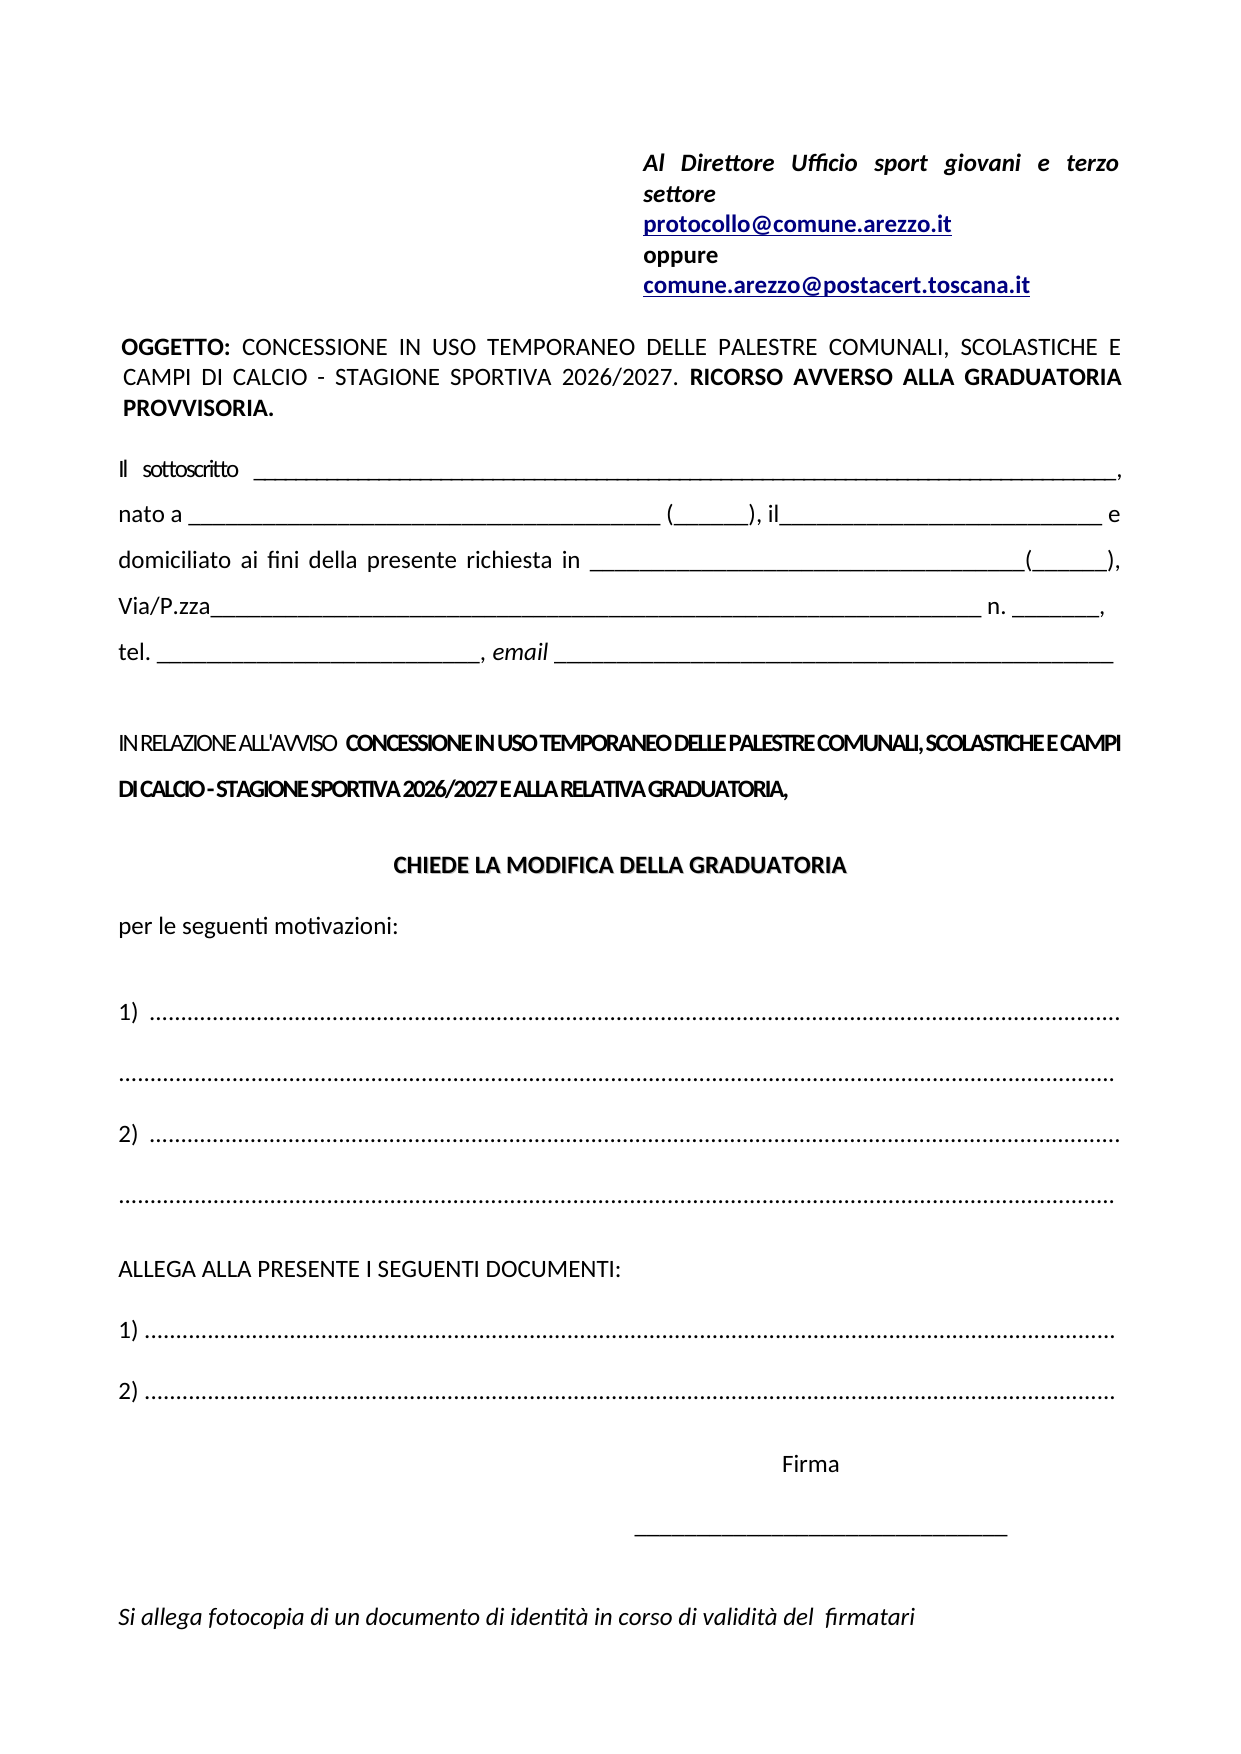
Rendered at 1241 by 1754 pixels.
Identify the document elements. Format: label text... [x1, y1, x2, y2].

title Firma [156, 1448, 1122, 1479]
text ALLEGA ALLA PRESENTE I SEGUENTI DOCUMENTI: 1) ..........................................................................................................................................................2) .......................................................................................................................................................... [118, 1253, 1122, 1406]
text OGGETTO: CONCESSIONE IN USO TEMPORANEO DELLE PALESTRE COMUNALI, SCOLASTICHE E CAMPI DI CALCIO - STAGIONE SPORTIVA 2026/2027. RICORSO AVVERSO ALLA GRADUATORIA PROVVISORIA. [121, 331, 1122, 422]
text oppure [643, 239, 1122, 270]
text tel. __________________________, email _____________________________________________ [118, 636, 1122, 666]
text comune.arezzo@postacert.toscana.it [643, 270, 1122, 300]
text protocollo@comune.arezzo.it [643, 209, 1122, 239]
subtitle Al Direttore Ufficio sport giovani e terzo settore [643, 148, 1122, 209]
text Il sottoscritto ___________________________________________________________________________________, nato a ______________________________________ (______), il__________________________ e domiciliato ai fini della presente richiesta in ___________________________________(______), Via/P.zza______________________________________________________________ n. _______, [118, 453, 1122, 621]
subtitle 1) ........................................................................................................................................................................................................................................................................................................................2) ........................................................................................................................................................................................................................................................................................................................ [118, 996, 1122, 1210]
title ______________________________ [156, 1509, 1122, 1540]
title per le seguenti motivazioni: [118, 910, 1122, 941]
text Si allega fotocopia di un documento di identità in corso di validità del firmatari [118, 1601, 1122, 1632]
title CHIEDE LA MODIFICA DELLA GRADUATORIA [118, 849, 1122, 880]
text IN RELAZIONE ALL'AVVISO CONCESSIONE IN USO TEMPORANEO DELLE PALESTRE COMUNALI, SCOLASTICHE E CAMPI DI CALCIO - STAGIONE SPORTIVA 2026/2027 E ALLA RELATIVA GRADUATORIA, [118, 727, 1122, 803]
